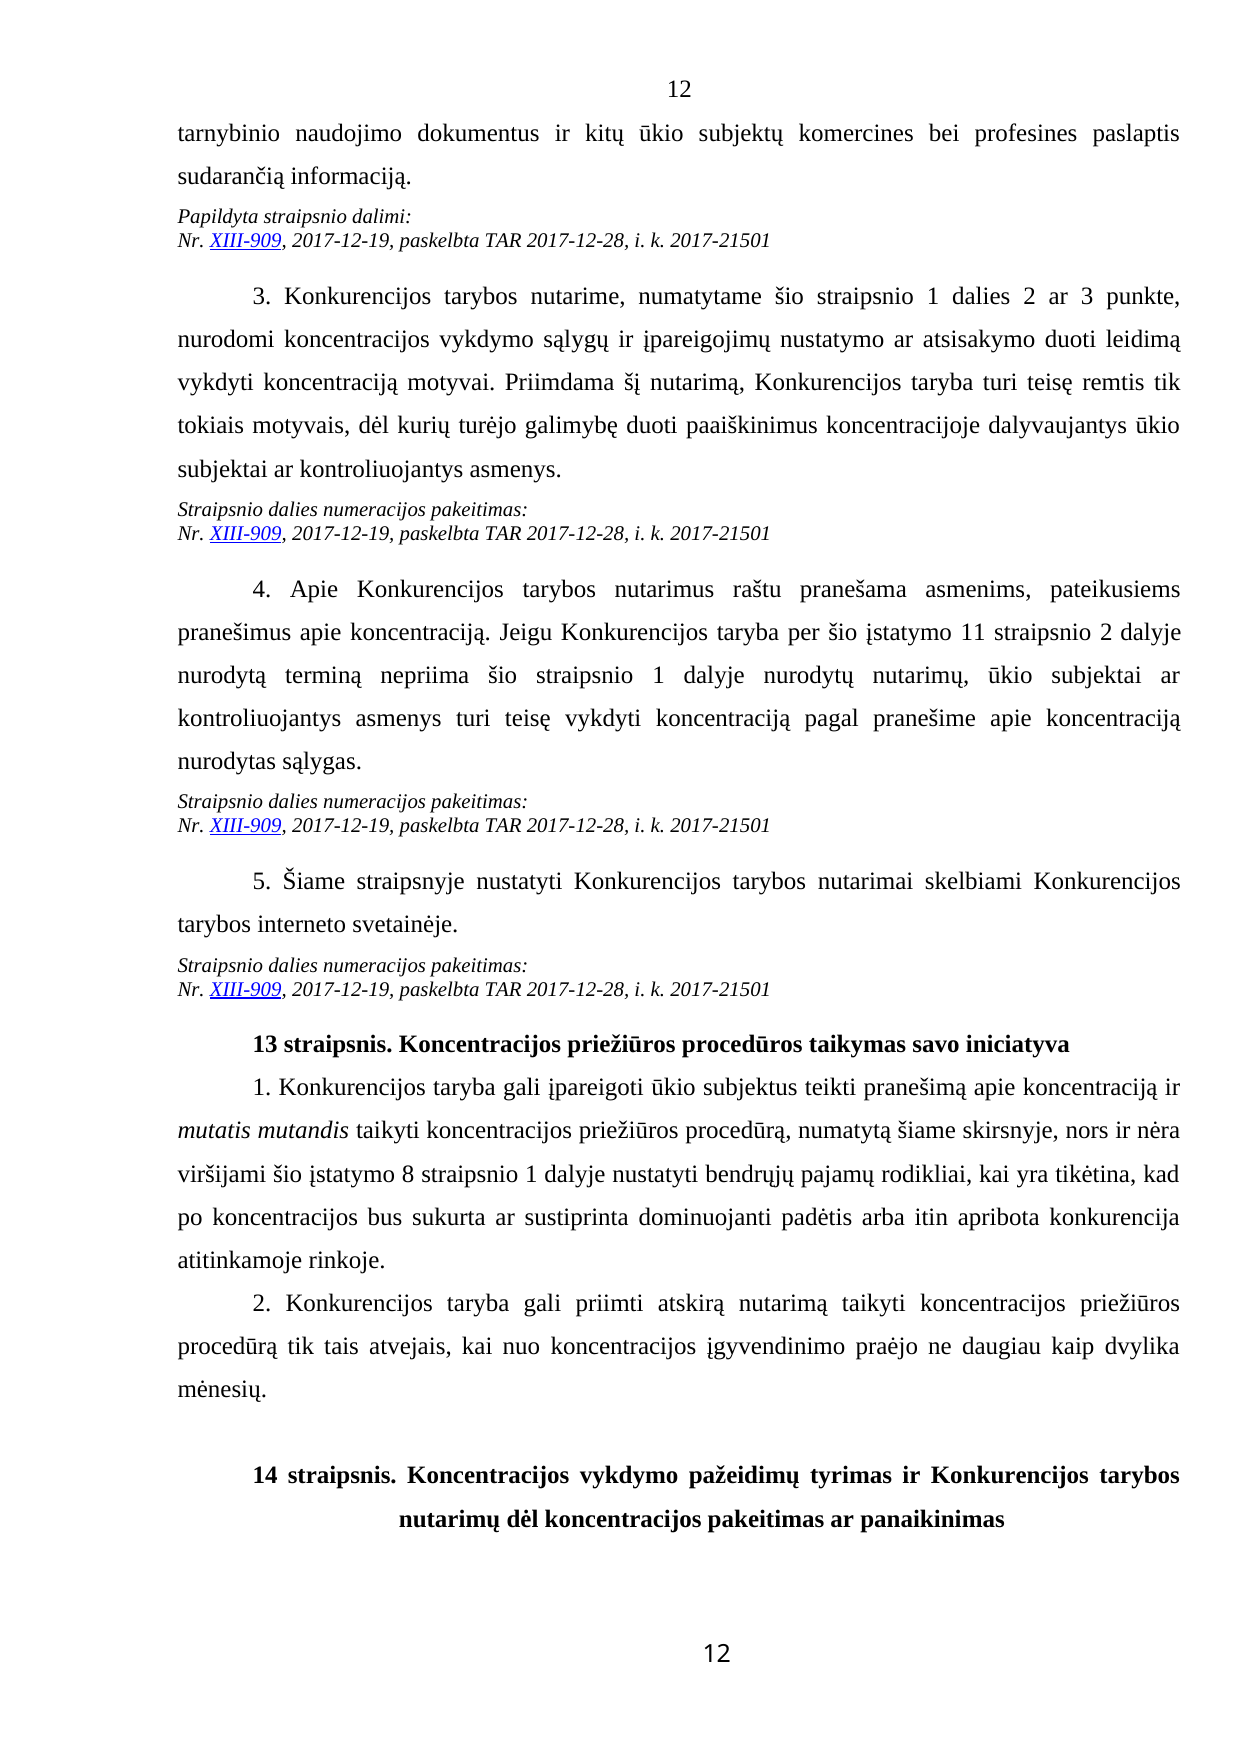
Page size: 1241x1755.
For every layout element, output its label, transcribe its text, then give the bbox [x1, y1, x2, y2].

text 1. Konkurencijos taryba gali įpareigoti ūkio subjektus teikti pranešimą apie koncentraciją ir mutatis mutandis taikyti koncentracijos priežiūros procedūrą, numatytą šiame skirsnyje, nors ir nėra viršijami šio įstatymo 8 straipsnio 1 dalyje nustatyti bendrųjų pajamų rodikliai, kai yra tikėtina, kad po koncentracijos bus sukurta ar sustiprinta dominuojanti padėtis arba itin apribota konkurencija atitinkamoje rinkoje. [177, 1072, 1181, 1274]
text Nr. XIII-909, 2017-12-19, paskelbta TAR 2017-12-28, i. k. 2017-21501 [177, 521, 1181, 545]
text 13 straipsnis. Koncentracijos priežiūros procedūros taikymas savo iniciatyva [177, 1029, 1181, 1058]
text Nr. XIII-909, 2017-12-19, paskelbta TAR 2017-12-28, i. k. 2017-21501 [177, 813, 1181, 837]
text 4. Apie Konkurencijos tarybos nutarimus raštu pranešama asmenims, pateikusiems pranešimus apie koncentraciją. Jeigu Konkurencijos taryba per šio įstatymo 11 straipsnio 2 dalyje nurodytą terminą nepriima šio straipsnio 1 dalyje nurodytų nutarimų, ūkio subjektai ar kontroliuojantys asmenys turi teisę vykdyti koncentraciją pagal pranešime apie koncentraciją nurodytas sąlygas. [177, 574, 1181, 775]
text 14 straipsnis. Koncentracijos vykdymo pažeidimų tyrimas ir Konkurencijos tarybos nutarimų dėl koncentracijos pakeitimas ar panaikinimas [252, 1461, 1181, 1532]
text Papildyta straipsnio dalimi: [177, 204, 1181, 228]
text 2. Konkurencijos taryba gali priimti atskirą nutarimą taikyti koncentracijos priežiūros procedūrą tik tais atvejais, kai nuo koncentracijos įgyvendinimo praėjo ne daugiau kaip dvylika mėnesių. [177, 1288, 1181, 1403]
text 5. Šiame straipsnyje nustatyti Konkurencijos tarybos nutarimai skelbiami Konkurencijos tarybos interneto svetainėje. [177, 866, 1181, 938]
text tarnybinio naudojimo dokumentus ir kitų ūkio subjektų komercines bei profesines paslaptis sudarančią informaciją. [177, 118, 1181, 190]
text Straipsnio dalies numeracijos pakeitimas: [177, 789, 1181, 813]
text 3. Konkurencijos tarybos nutarime, numatytame šio straipsnio 1 dalies 2 ar 3 punkte, nurodomi koncentracijos vykdymo sąlygų ir įpareigojimų nustatymo ar atsisakymo duoti leidimą vykdyti koncentraciją motyvai. Priimdama šį nutarimą, Konkurencijos taryba turi teisę remtis tik tokiais motyvais, dėl kurių turėjo galimybę duoti paaiškinimus koncentracijoje dalyvaujantys ūkio subjektai ar kontroliuojantys asmenys. [177, 281, 1181, 482]
text Nr. XIII-909, 2017-12-19, paskelbta TAR 2017-12-28, i. k. 2017-21501 [177, 228, 1181, 252]
text Straipsnio dalies numeracijos pakeitimas: [177, 952, 1181, 977]
text Straipsnio dalies numeracijos pakeitimas: [177, 497, 1181, 521]
text Nr. XIII-909, 2017-12-19, paskelbta TAR 2017-12-28, i. k. 2017-21501 [177, 977, 1181, 1001]
